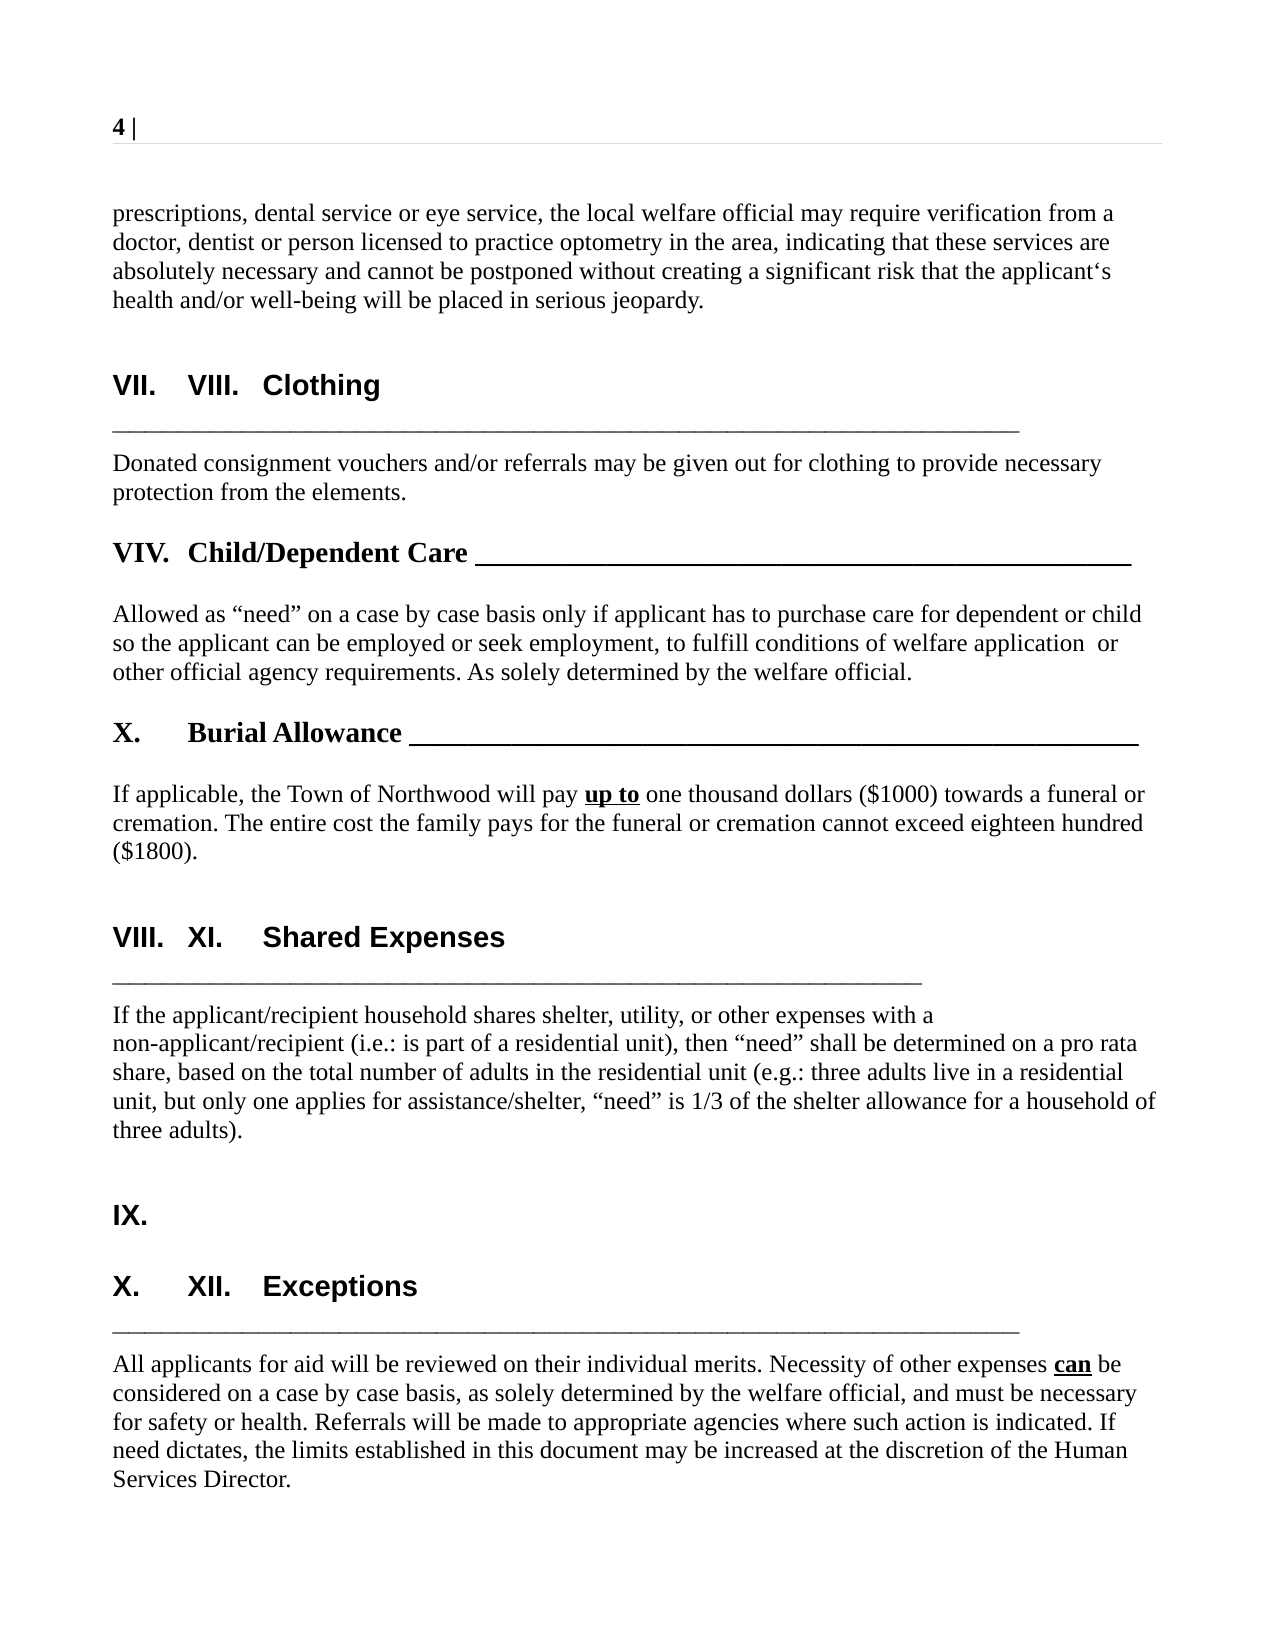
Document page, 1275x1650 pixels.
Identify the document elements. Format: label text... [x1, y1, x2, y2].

text X. Burial Allowance __________________________________________________ [112, 715, 1162, 749]
text If applicable, the Town of Northwood will pay up to one thousand dollars ($1000) towards a funeral or cremation. The entire cost the family pays for the funeral or cremation cannot exceed eighteen hundred ($1800). [112, 779, 1162, 865]
text VIV. Child/Dependent Care _____________________________________________ [112, 536, 1162, 569]
subtitle XII. Exceptions ________________________________________________________ [112, 1269, 1162, 1337]
subtitle XI. Shared Expenses __________________________________________________ [112, 920, 1162, 987]
text prescriptions, dental service or eye service, the local welfare official may require verification from a doctor, dentist or person licensed to practice optometry in the area, indicating that these services are absolutely necessary and cannot be postponed without creating a significant risk that the applicant‘s health and/or well-being will be placed in serious jeopardy. [112, 198, 1162, 313]
text Donated consignment vouchers and/or referrals may be given out for clothing to provide necessary protection from the elements. [112, 448, 1162, 506]
text If the applicant/recipient household shares shelter, utility, or other expenses with a non-applicant/recipient (i.e.: is part of a residential unit), then “need” shall be determined on a pro rata share, based on the total number of adults in the residential unit (e.g.: three adults live in a residential unit, but only one applies for assistance/shelter, “need” is 1/3 of the shelter allowance for a household of three adults). [112, 1000, 1162, 1143]
text Allowed as “need” on a case by case basis only if applicant has to purchase care for dependent or child so the applicant can be employed or seek employment, to fulfill conditions of welfare application or other official agency requirements. As solely determined by the welfare official. [112, 599, 1162, 685]
subtitle VIII. Clothing ________________________________________________________ [112, 368, 1162, 436]
text All applicants for aid will be reviewed on their individual merits. Necessity of other expenses can be considered on a case by case basis, as solely determined by the welfare official, and must be necessary for safety or health. Referrals will be made to appropriate agencies where such action is indicated. If need dictates, the limits established in this document may be increased at the discretion of the Human Services Director. [112, 1349, 1162, 1493]
